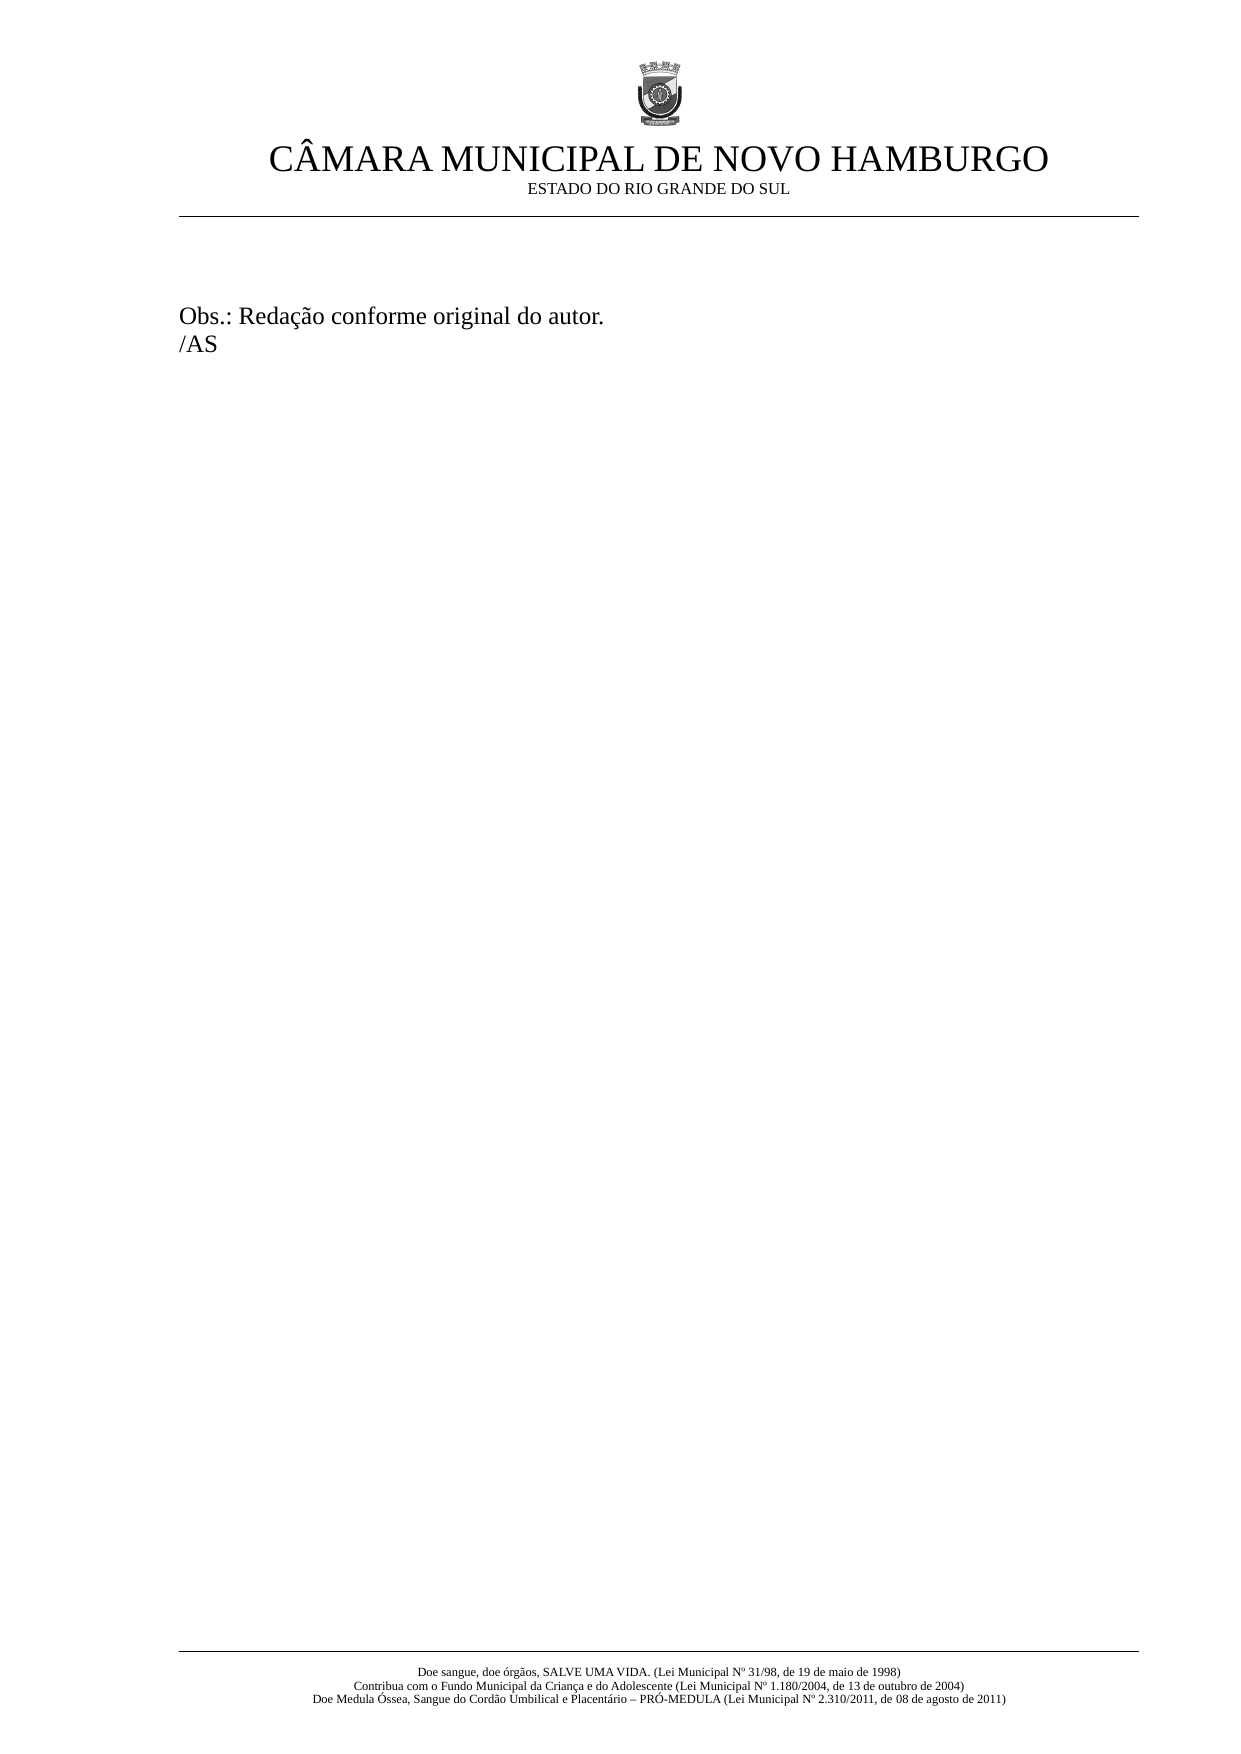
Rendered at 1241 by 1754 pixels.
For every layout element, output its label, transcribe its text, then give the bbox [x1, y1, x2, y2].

text /AS [179, 330, 1139, 358]
text Obs.: Redação conforme original do autor. [179, 302, 1139, 330]
